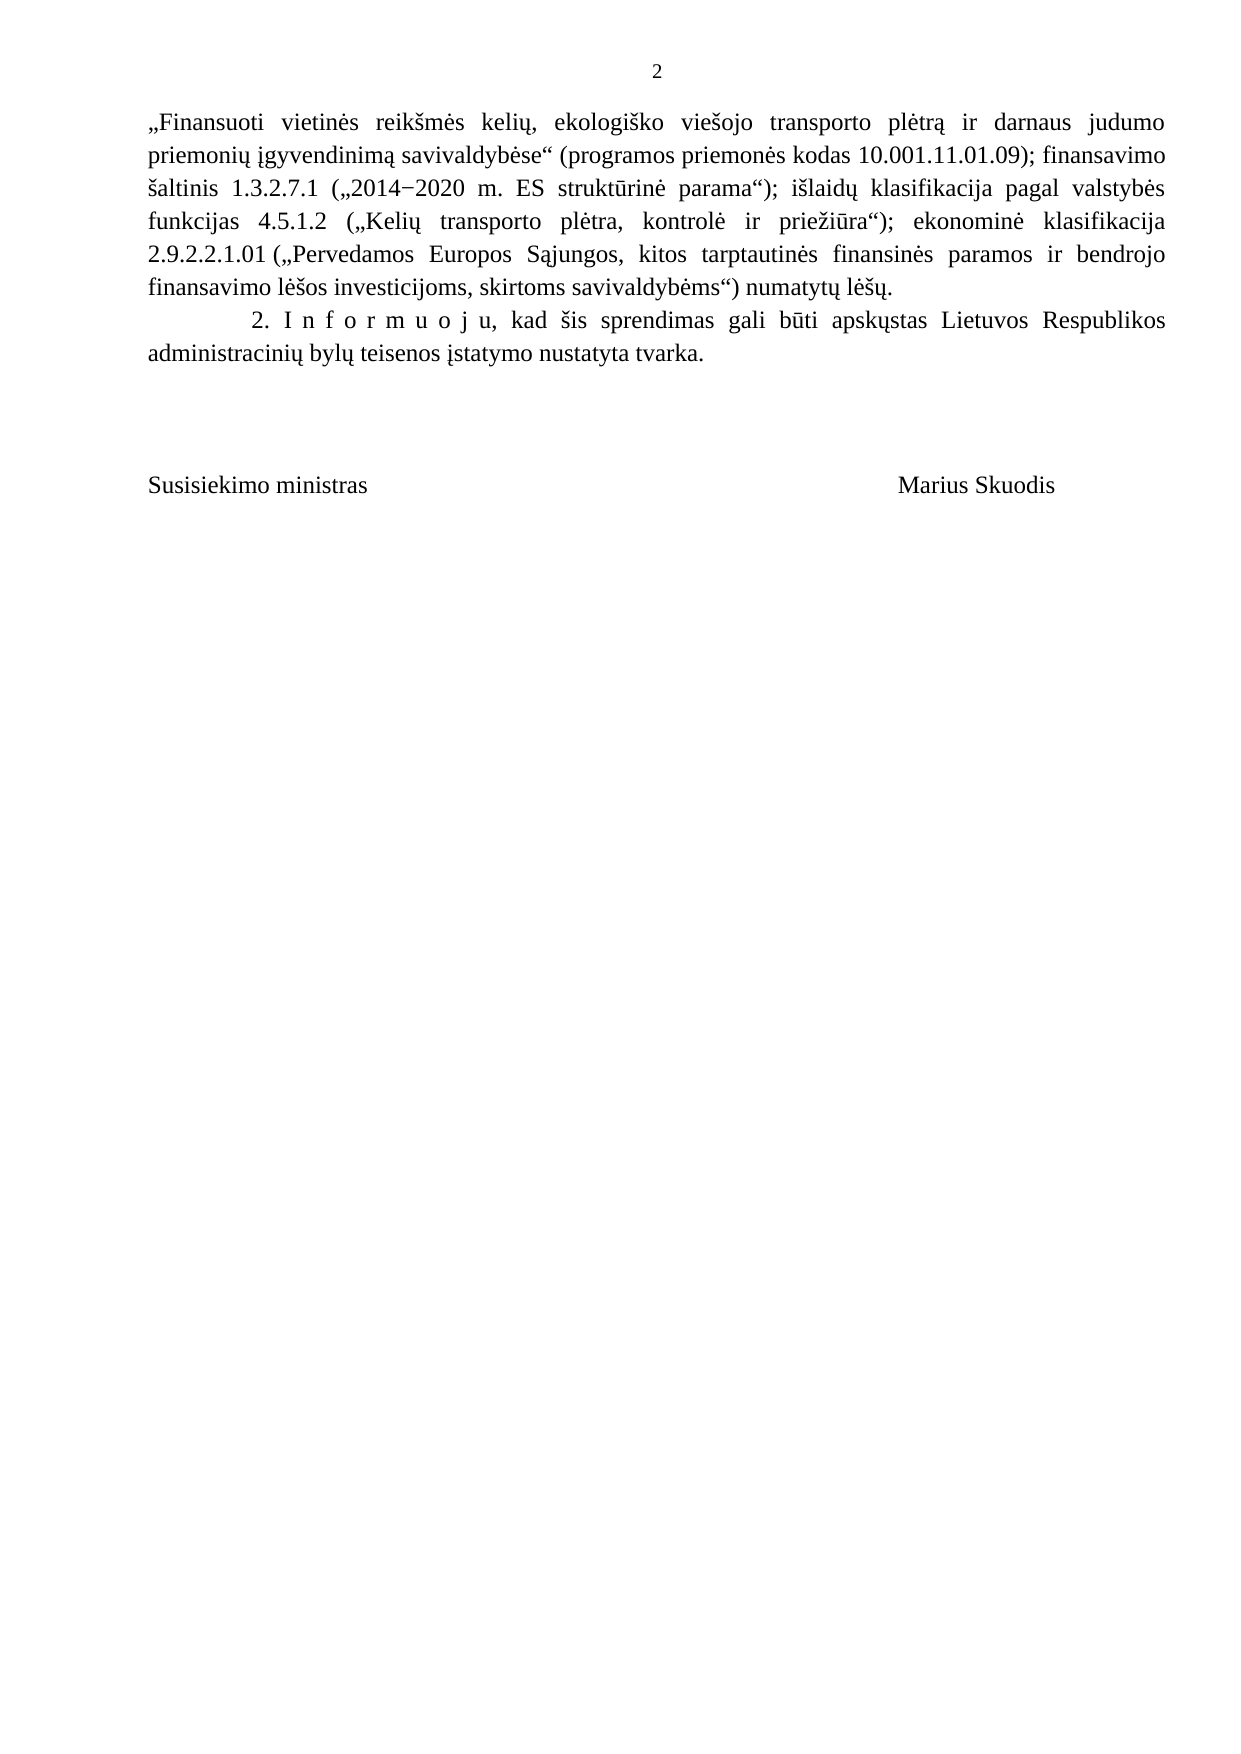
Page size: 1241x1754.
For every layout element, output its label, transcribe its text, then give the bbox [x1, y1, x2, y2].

text Susisiekimo ministras Marius Skuodis [148, 470, 1166, 499]
text „Finansuoti vietinės reikšmės kelių, ekologiško viešojo transporto plėtrą ir darnaus judumo priemonių įgyvendinimą savivaldybėse“ (programos priemonės kodas 10.001.11.01.09); finansavimo šaltinis 1.3.2.7.1 („2014−2020 m. ES struktūrinė parama“); išlaidų klasifikacija pagal valstybės funkcijas 4.5.1.2 („Kelių transporto plėtra, kontrolė ir priežiūra“); ekonominė klasifikacija 2.9.2.2.1.01 („Pervedamos Europos Sąjungos, kitos tarptautinės finansinės paramos ir bendrojo finansavimo lėšos investicijoms, skirtoms savivaldybėms“) numatytų lėšų. [148, 107, 1166, 301]
text 2. Informuoju, kad šis sprendimas gali būti apskųstas Lietuvos Respublikos administracinių bylų teisenos įstatymo nustatyta tvarka. [148, 305, 1166, 367]
